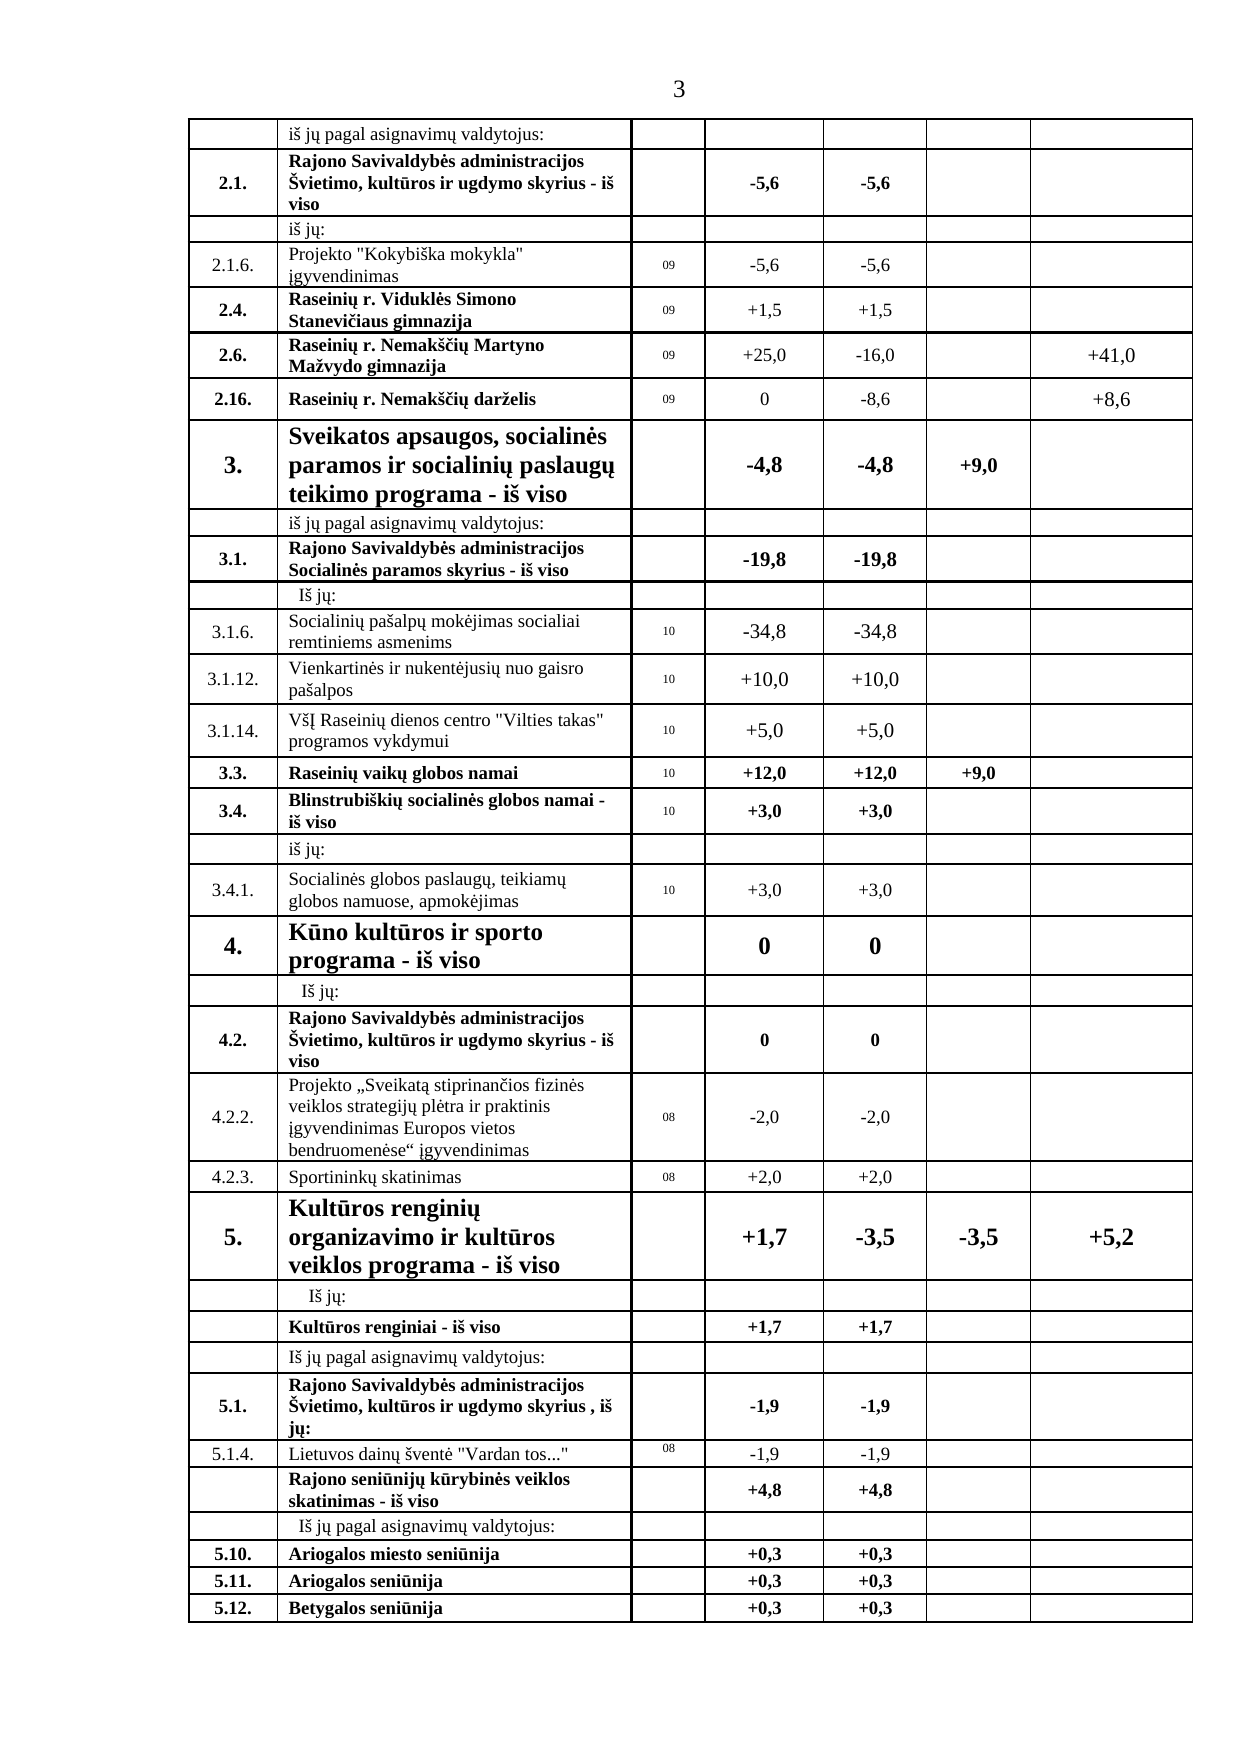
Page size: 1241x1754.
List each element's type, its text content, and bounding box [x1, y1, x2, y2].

table_cell Raseinių r. Viduklės Simono Stanevičiaus gimnazija [278, 288, 630, 331]
table_cell [633, 1595, 704, 1621]
table_cell [633, 150, 704, 215]
table_cell -2,0 [706, 1074, 823, 1160]
table_cell [927, 1074, 1030, 1160]
table_cell 08 [633, 1441, 704, 1466]
table_cell Lietuvos dainų šventė "Vardan tos..." [278, 1441, 630, 1466]
table_cell 10 [633, 610, 704, 653]
table_cell +9,0 [927, 421, 1030, 508]
table_cell [824, 510, 926, 535]
table_cell [706, 835, 823, 863]
table_cell +1,5 [824, 288, 926, 331]
table_cell [927, 789, 1030, 832]
table_cell +12,0 [824, 758, 926, 787]
table_cell Rajono Savivaldybės administracijos Švietimo, kultūros ir ugdymo skyrius - iš viso [278, 150, 630, 215]
table_cell [1031, 243, 1192, 286]
table_cell [633, 1513, 704, 1538]
table_cell iš jų pagal asignavimų valdytojus: [278, 510, 630, 535]
table_cell 5.12. [190, 1595, 277, 1621]
table_cell -5,6 [824, 150, 926, 215]
table_cell [190, 835, 277, 863]
table_cell 4. [190, 917, 277, 974]
table_cell [1031, 1468, 1192, 1511]
table_cell +1,7 [706, 1193, 823, 1279]
table_cell [633, 583, 704, 608]
table_cell 09 [633, 243, 704, 286]
table_cell 5.10. [190, 1541, 277, 1566]
table_cell Sveikatos apsaugos, socialinės paramos ir socialinių paslaugų teikimo programa - iš viso [278, 421, 630, 508]
table_cell Blinstrubiškių socialinės globos namai - iš viso [278, 789, 630, 832]
table_cell [824, 1281, 926, 1310]
table_cell [1031, 537, 1192, 580]
table_cell +0,3 [824, 1595, 926, 1621]
table_cell Iš jų: [278, 583, 630, 608]
table_cell [927, 610, 1030, 653]
table_cell [633, 1312, 704, 1341]
table_cell 3.1.12. [190, 655, 277, 703]
table_cell [1031, 150, 1192, 215]
table_cell -5,6 [706, 150, 823, 215]
table_cell [824, 1343, 926, 1372]
table_cell 3.1. [190, 537, 277, 580]
table_cell [706, 510, 823, 535]
table_cell Betygalos seniūnija [278, 1595, 630, 1621]
table_cell [633, 835, 704, 863]
table_cell 2.4. [190, 288, 277, 331]
table_cell Socialinės globos paslaugų, teikiamų globos namuose, apmokėjimas [278, 865, 630, 914]
table_cell [927, 865, 1030, 914]
table_cell [927, 1595, 1030, 1621]
table_cell Iš jų pagal asignavimų valdytojus: [278, 1343, 630, 1372]
table_cell 10 [633, 705, 704, 756]
table_cell 5.1. [190, 1374, 277, 1438]
table_cell [706, 1513, 823, 1538]
table_cell iš jų: [278, 835, 630, 863]
table_cell +25,0 [706, 334, 823, 377]
table_cell [1031, 1281, 1192, 1310]
table_cell 3.4.1. [190, 865, 277, 914]
table_cell +3,0 [706, 789, 823, 832]
table_cell Rajono seniūnijų kūrybinės veiklos skatinimas - iš viso [278, 1468, 630, 1511]
table_cell +1,7 [706, 1312, 823, 1341]
table_cell +0,3 [706, 1595, 823, 1621]
table_cell Rajono Savivaldybės administracijos Socialinės paramos skyrius - iš viso [278, 537, 630, 580]
table_cell +3,0 [824, 789, 926, 832]
table_cell [927, 120, 1030, 148]
table_cell [927, 288, 1030, 331]
table_cell [927, 835, 1030, 863]
table_cell +1,7 [824, 1312, 926, 1341]
table_cell [824, 120, 926, 148]
table_cell [824, 583, 926, 608]
table_cell [1031, 288, 1192, 331]
table_cell Raseinių r. Nemakščių Martyno Mažvydo gimnazija [278, 334, 630, 377]
table_cell [824, 835, 926, 863]
table_cell Iš jų: [278, 1281, 630, 1310]
table_cell 3.3. [190, 758, 277, 787]
table_cell [927, 705, 1030, 756]
table_cell [1031, 655, 1192, 703]
table_cell Socialinių pašalpų mokėjimas socialiai remtiniems asmenims [278, 610, 630, 653]
table_cell [190, 976, 277, 1005]
table_cell -1,9 [706, 1441, 823, 1466]
table_cell [927, 583, 1030, 608]
table_cell [927, 1374, 1030, 1438]
table_cell -8,6 [824, 379, 926, 419]
table_cell +10,0 [706, 655, 823, 703]
table_cell 3.4. [190, 789, 277, 832]
table_cell -5,6 [706, 243, 823, 286]
table_cell [706, 1281, 823, 1310]
table_cell [1031, 217, 1192, 241]
table_cell [927, 243, 1030, 286]
table_cell -19,8 [824, 537, 926, 580]
table_cell [1031, 120, 1192, 148]
table_cell +5,0 [824, 705, 926, 756]
table_cell [824, 1513, 926, 1538]
table_cell 3.1.6. [190, 610, 277, 653]
table_cell Vienkartinės ir nukentėjusių nuo gaisro pašalpos [278, 655, 630, 703]
table_cell [190, 1513, 277, 1538]
table_cell [1031, 1541, 1192, 1566]
table_cell Kultūros renginiai - iš viso [278, 1312, 630, 1341]
table_cell Kultūros renginių organizavimo ir kultūros veiklos programa - iš viso [278, 1193, 630, 1279]
table_cell 4.2.3. [190, 1162, 277, 1191]
table_cell 3. [190, 421, 277, 508]
table_cell 10 [633, 758, 704, 787]
table_cell [927, 1312, 1030, 1341]
table_cell [633, 1541, 704, 1566]
table_cell +10,0 [824, 655, 926, 703]
table_cell [190, 1468, 277, 1511]
table_cell +0,3 [824, 1541, 926, 1566]
table_cell [633, 976, 704, 1005]
table_cell +2,0 [706, 1162, 823, 1191]
table_cell 09 [633, 288, 704, 331]
table_cell [1031, 1162, 1192, 1191]
table_cell [633, 1193, 704, 1279]
table_cell Projekto "Kokybiška mokykla" įgyvendinimas [278, 243, 630, 286]
table_cell [190, 1281, 277, 1310]
table_cell +41,0 [1031, 334, 1192, 377]
table_cell -16,0 [824, 334, 926, 377]
table_cell [190, 1343, 277, 1372]
table_cell Sportininkų skatinimas [278, 1162, 630, 1191]
table_cell -2,0 [824, 1074, 926, 1160]
table_cell [1031, 421, 1192, 508]
table_cell -34,8 [706, 610, 823, 653]
table_cell +4,8 [824, 1468, 926, 1511]
table_cell VšĮ Raseinių dienos centro "Vilties takas" programos vykdymui [278, 705, 630, 756]
table_cell +2,0 [824, 1162, 926, 1191]
table_cell [190, 1312, 277, 1341]
table_cell [190, 583, 277, 608]
table_cell +0,3 [824, 1568, 926, 1593]
table_cell +5,2 [1031, 1193, 1192, 1279]
table_cell [927, 1541, 1030, 1566]
table_cell -34,8 [824, 610, 926, 653]
table_cell [1031, 835, 1192, 863]
table_cell [633, 1281, 704, 1310]
table_cell [1031, 1595, 1192, 1621]
table_cell [927, 217, 1030, 241]
table_cell [633, 1568, 704, 1593]
table_cell Ariogalos seniūnija [278, 1568, 630, 1593]
table_cell Iš jų pagal asignavimų valdytojus: [278, 1513, 630, 1538]
table_cell 08 [633, 1162, 704, 1191]
table_cell 08 [633, 1074, 704, 1160]
table_cell [1031, 610, 1192, 653]
table_cell [1031, 1007, 1192, 1072]
table_cell 5.11. [190, 1568, 277, 1593]
table_cell +3,0 [706, 865, 823, 914]
table_cell [927, 379, 1030, 419]
table_cell [633, 510, 704, 535]
table_cell iš jų pagal asignavimų valdytojus: [278, 120, 630, 148]
table_cell -1,9 [824, 1441, 926, 1466]
table_cell +9,0 [927, 758, 1030, 787]
table_cell +3,0 [824, 865, 926, 914]
table_cell [824, 217, 926, 241]
table_cell 10 [633, 865, 704, 914]
table_cell [824, 976, 926, 1005]
table_cell [633, 217, 704, 241]
table_cell [633, 917, 704, 974]
table_cell [1031, 1074, 1192, 1160]
table_cell [1031, 1374, 1192, 1438]
table_cell [190, 510, 277, 535]
table_cell iš jų: [278, 217, 630, 241]
table_cell [1031, 1312, 1192, 1341]
table_cell 2.1.6. [190, 243, 277, 286]
table_cell [706, 976, 823, 1005]
table_cell -19,8 [706, 537, 823, 580]
table_cell +5,0 [706, 705, 823, 756]
table_cell [190, 120, 277, 148]
table_cell Rajono Savivaldybės administracijos Švietimo, kultūros ir ugdymo skyrius , iš jų: [278, 1374, 630, 1438]
table_cell -3,5 [824, 1193, 926, 1279]
table_cell [1031, 1513, 1192, 1538]
table_cell 0 [706, 1007, 823, 1072]
table_cell +1,5 [706, 288, 823, 331]
table_cell [1031, 583, 1192, 608]
table_cell +0,3 [706, 1568, 823, 1593]
table_cell [927, 1568, 1030, 1593]
table_cell [927, 1343, 1030, 1372]
table_cell [1031, 1343, 1192, 1372]
table_cell 4.2.2. [190, 1074, 277, 1160]
table_cell +0,3 [706, 1541, 823, 1566]
table_cell 3.1.14. [190, 705, 277, 756]
table_cell [927, 334, 1030, 377]
table_cell [633, 421, 704, 508]
table_cell 10 [633, 655, 704, 703]
table_cell [927, 1162, 1030, 1191]
table_cell [927, 510, 1030, 535]
table_cell -1,9 [706, 1374, 823, 1438]
table_cell Kūno kultūros ir sporto programa - iš viso [278, 917, 630, 974]
table_cell [1031, 1568, 1192, 1593]
table_cell 4.2. [190, 1007, 277, 1072]
table_cell [1031, 917, 1192, 974]
table_cell [927, 150, 1030, 215]
table_cell 0 [706, 379, 823, 419]
table_cell -5,6 [824, 243, 926, 286]
table_cell +8,6 [1031, 379, 1192, 419]
table_cell 2.6. [190, 334, 277, 377]
table_cell [1031, 758, 1192, 787]
table_cell 5.1.4. [190, 1441, 277, 1466]
table_cell -3,5 [927, 1193, 1030, 1279]
table_cell [927, 1441, 1030, 1466]
table_cell [1031, 865, 1192, 914]
table_cell +4,8 [706, 1468, 823, 1511]
table_cell -1,9 [824, 1374, 926, 1438]
table_cell +12,0 [706, 758, 823, 787]
table_cell Ariogalos miesto seniūnija [278, 1541, 630, 1566]
table_cell [927, 976, 1030, 1005]
table_cell Raseinių r. Nemakščių darželis [278, 379, 630, 419]
table_cell [706, 120, 823, 148]
table_cell [1031, 976, 1192, 1005]
table_cell [633, 1343, 704, 1372]
table_cell 2.16. [190, 379, 277, 419]
table_cell 0 [706, 917, 823, 974]
table_cell [633, 1468, 704, 1511]
table_cell 09 [633, 334, 704, 377]
table_cell [927, 1007, 1030, 1072]
table_cell [706, 1343, 823, 1372]
table_cell [633, 120, 704, 148]
table_cell 0 [824, 1007, 926, 1072]
table_cell [1031, 1441, 1192, 1466]
table_cell Projekto „Sveikatą stiprinančios fizinės veiklos strategijų plėtra ir praktinis įgyvendinimas Europos vietos bendruomenėse“ įgyvendinimas [278, 1074, 630, 1160]
table_cell 2.1. [190, 150, 277, 215]
table_cell 09 [633, 379, 704, 419]
table_cell [633, 537, 704, 580]
table_cell [706, 217, 823, 241]
table_cell [633, 1374, 704, 1438]
table_cell 10 [633, 789, 704, 832]
table_cell [927, 917, 1030, 974]
table_cell [1031, 705, 1192, 756]
table_cell -4,8 [824, 421, 926, 508]
table_cell [927, 1468, 1030, 1511]
table_cell [927, 1281, 1030, 1310]
table_cell 5. [190, 1193, 277, 1279]
table_cell Raseinių vaikų globos namai [278, 758, 630, 787]
table_cell -4,8 [706, 421, 823, 508]
table_cell Rajono Savivaldybės administracijos Švietimo, kultūros ir ugdymo skyrius - iš viso [278, 1007, 630, 1072]
table_cell [927, 1513, 1030, 1538]
table_cell [927, 655, 1030, 703]
table_cell Iš jų: [278, 976, 630, 1005]
table_cell [706, 583, 823, 608]
table_cell [1031, 789, 1192, 832]
table_cell [927, 537, 1030, 580]
table_cell [633, 1007, 704, 1072]
table_cell [190, 217, 277, 241]
table_cell [1031, 510, 1192, 535]
table_cell 0 [824, 917, 926, 974]
